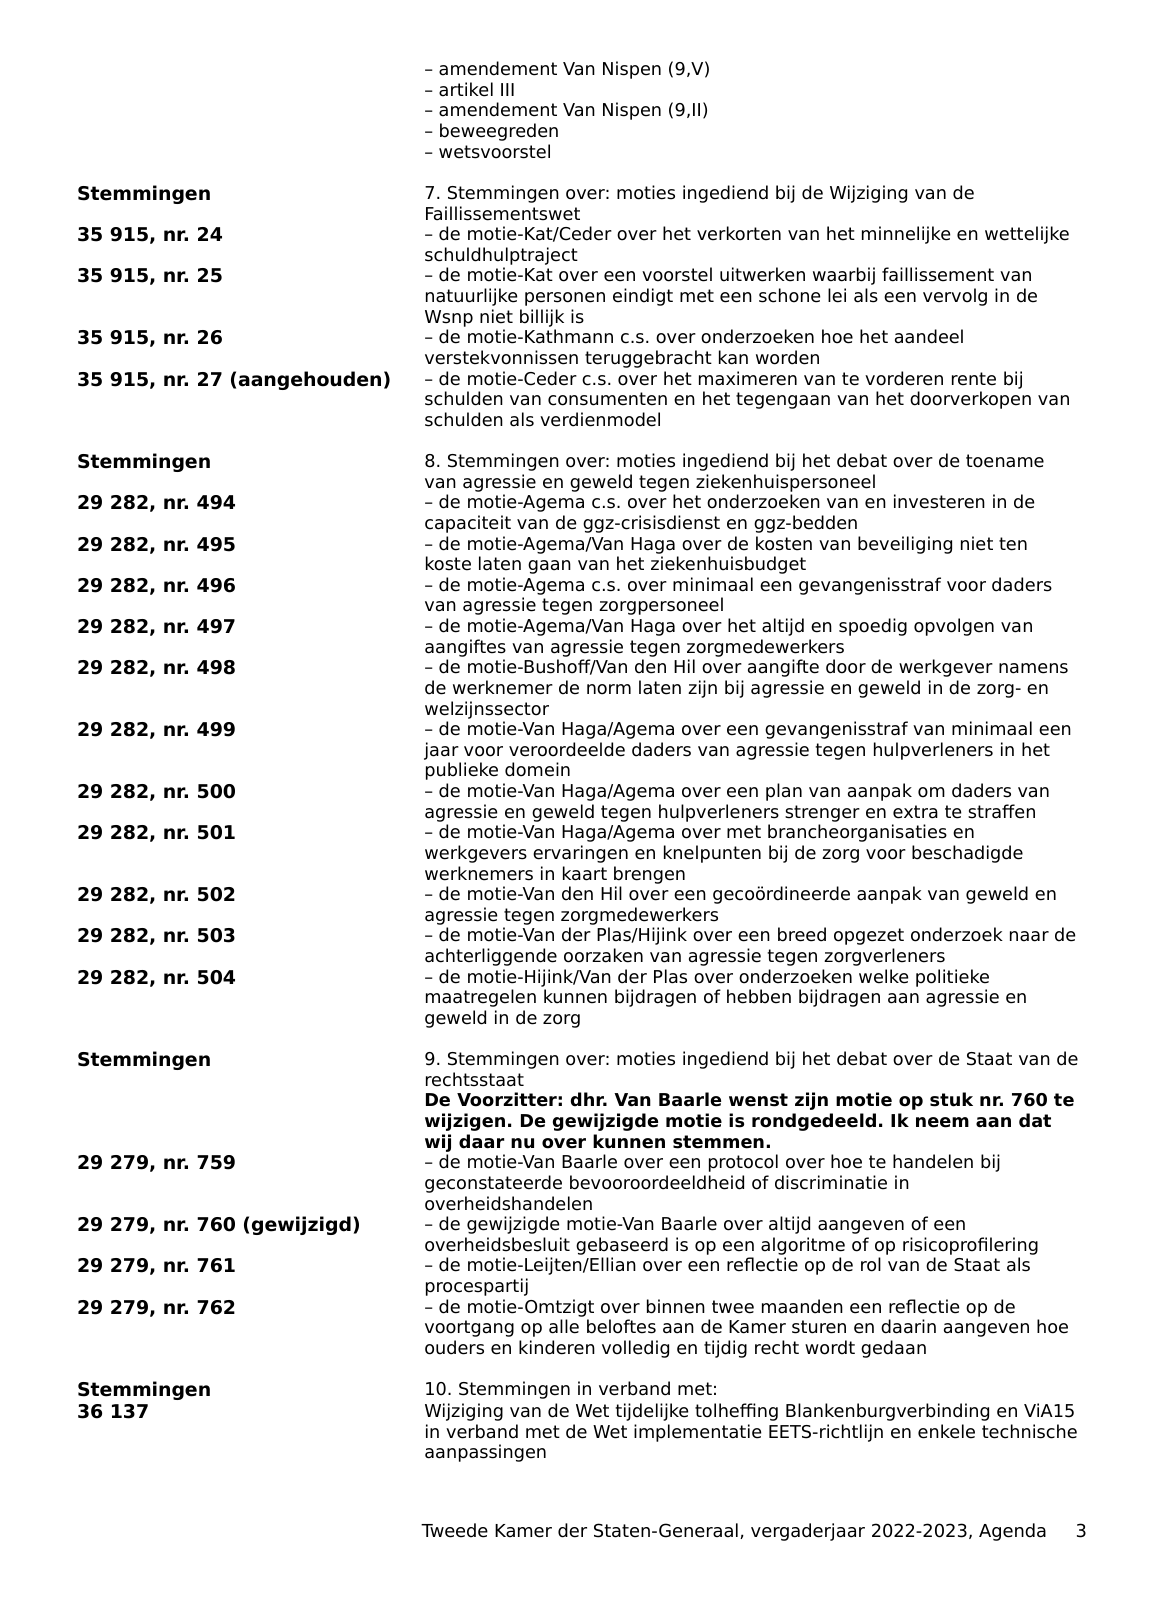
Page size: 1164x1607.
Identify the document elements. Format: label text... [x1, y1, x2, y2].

table_cell – de motie-Van Baarle over een protocol over hoe te handelen bij geconstateerde bevooroordeeldheid of discriminatie in overheidshandelen [418, 1152, 1087, 1214]
table_cell 29 282, nr. 499 [77, 719, 401, 781]
table_cell – de motie-Agema/Van Haga over de kosten van beveiliging niet ten koste laten gaan van het ziekenhuisbudget [418, 534, 1087, 575]
table_cell [401, 822, 418, 884]
table_cell Stemmingen [77, 1049, 401, 1090]
table_cell – de motie-Leijten/Ellian over een reflectie op de rol van de Staat als procespartij [418, 1255, 1087, 1297]
table_cell – de motie-Van Haga/Agema over een gevangenisstraf van minimaal een jaar voor veroordeelde daders van agressie tegen hulpverleners in het publieke domein [418, 719, 1087, 781]
table_cell [418, 1029, 1087, 1049]
table_cell 29 282, nr. 500 [77, 781, 401, 822]
table_cell [401, 100, 418, 121]
table_cell [401, 224, 418, 265]
table_cell [401, 1401, 418, 1463]
table_cell [401, 1255, 418, 1297]
table_cell 29 282, nr. 495 [77, 534, 401, 575]
table_cell 35 915, nr. 26 [77, 327, 401, 368]
table_cell [401, 925, 418, 967]
table_cell [401, 781, 418, 822]
table_cell 29 282, nr. 496 [77, 575, 401, 616]
table_cell [77, 1029, 401, 1049]
table_cell [401, 451, 418, 492]
table_cell [401, 1029, 418, 1049]
table_cell – de motie-Omtzigt over binnen twee maanden een reflectie op de voortgang op alle beloftes aan de Kamer sturen en daarin aangeven hoe ouders en kinderen volledig en tijdig recht wordt gedaan [418, 1297, 1087, 1358]
table_cell [401, 967, 418, 1028]
table_cell De Voorzitter: dhr. Van Baarle wenst zijn motie op stuk nr. 760 te wijzigen. De gewijzigde motie is rondgedeeld. Ik neem aan dat wij daar nu over kunnen stemmen. [418, 1090, 1087, 1152]
table_cell 10. Stemmingen in verband met: [418, 1379, 1087, 1401]
table_cell – de motie-Van Haga/Agema over met brancheorganisaties en werkgevers ervaringen en knelpunten bij de zorg voor beschadigde werknemers in kaart brengen [418, 822, 1087, 884]
table_cell [401, 719, 418, 781]
table_cell Stemmingen [77, 451, 401, 492]
table_cell [401, 121, 418, 142]
table_cell Wijziging van de Wet tijdelijke tolheffing Blankenburgverbinding en ViA15 in verband met de Wet implementatie EETS-richtlijn en enkele technische aanpassingen [418, 1401, 1087, 1463]
table_cell [77, 100, 401, 121]
table_cell [401, 1152, 418, 1214]
table_cell – de motie-Hijink/Van der Plas over onderzoeken welke politieke maatregelen kunnen bijdragen of hebben bijdragen aan agressie en geweld in de zorg [418, 967, 1087, 1028]
table_cell – de motie-Agema c.s. over het onderzoeken van en investeren in de capaciteit van de ggz-crisisdienst en ggz-bedden [418, 492, 1087, 533]
table_cell – de motie-Kat/Ceder over het verkorten van het minnelijke en wettelijke schuldhulptraject [418, 224, 1087, 265]
table_cell [401, 59, 418, 80]
table_cell 29 279, nr. 760 (gewijzigd) [77, 1214, 401, 1255]
table_cell 35 915, nr. 24 [77, 224, 401, 265]
table_cell – de motie-Van den Hil over een gecoördineerde aanpak van geweld en agressie tegen zorgmedewerkers [418, 884, 1087, 925]
table_cell [77, 162, 401, 183]
table_cell 29 279, nr. 759 [77, 1152, 401, 1214]
table_cell – wetsvoorstel [418, 142, 1087, 162]
table_cell – de motie-Bushoff/Van den Hil over aangifte door de werkgever namens de werknemer de norm laten zijn bij agressie en geweld in de zorg- en welzijnssector [418, 657, 1087, 719]
table_cell 29 282, nr. 498 [77, 657, 401, 719]
table_cell [418, 1359, 1087, 1379]
table_cell – de motie-Agema/Van Haga over het altijd en spoedig opvolgen van aangiftes van agressie tegen zorgmedewerkers [418, 616, 1087, 657]
table_cell [401, 1049, 418, 1090]
table_cell [401, 884, 418, 925]
table_cell 29 282, nr. 494 [77, 492, 401, 533]
table_cell [77, 142, 401, 162]
table_cell 35 915, nr. 27 (aangehouden) [77, 369, 401, 430]
table_cell [401, 492, 418, 533]
table_cell [401, 575, 418, 616]
table_cell – de motie-Ceder c.s. over het maximeren van te vorderen rente bij schulden van consumenten en het tegengaan van het doorverkopen van schulden als verdienmodel [418, 369, 1087, 430]
table_cell 9. Stemmingen over: moties ingediend bij het debat over de Staat van de rechtsstaat [418, 1049, 1087, 1090]
table_cell 8. Stemmingen over: moties ingediend bij het debat over de toename van agressie en geweld tegen ziekenhuispersoneel [418, 451, 1087, 492]
table_cell – de gewijzigde motie-Van Baarle over altijd aangeven of een overheidsbesluit gebaseerd is op een algoritme of op risicoprofilering [418, 1214, 1087, 1255]
table_cell 29 282, nr. 503 [77, 925, 401, 967]
table_cell [401, 534, 418, 575]
table_cell [418, 430, 1087, 451]
table_cell 29 279, nr. 762 [77, 1297, 401, 1358]
table_cell – beweegreden [418, 121, 1087, 142]
table_cell – de motie-Van der Plas/Hijink over een breed opgezet onderzoek naar de achterliggende oorzaken van agressie tegen zorgverleners [418, 925, 1087, 967]
table_cell – de motie-Van Haga/Agema over een plan van aanpak om daders van agressie en geweld tegen hulpverleners strenger en extra te straffen [418, 781, 1087, 822]
table_cell [401, 1359, 418, 1379]
table_cell [401, 142, 418, 162]
table_cell [77, 1359, 401, 1379]
table_cell [77, 1090, 401, 1152]
table_cell – amendement Van Nispen (9,V) [418, 59, 1087, 80]
table_cell [418, 162, 1087, 183]
table_cell – de motie-Kat over een voorstel uitwerken waarbij faillissement van natuurlijke personen eindigt met een schone lei als een vervolg in de Wsnp niet billijk is [418, 265, 1087, 327]
table_cell 29 282, nr. 501 [77, 822, 401, 884]
table_cell [77, 430, 401, 451]
table_cell [401, 327, 418, 368]
table_cell Stemmingen [77, 1379, 401, 1401]
table_cell 7. Stemmingen over: moties ingediend bij de Wijziging van de Faillissementswet [418, 183, 1087, 224]
table_cell [401, 1214, 418, 1255]
table_cell 29 282, nr. 497 [77, 616, 401, 657]
table_cell – de motie-Agema c.s. over minimaal een gevangenisstraf voor daders van agressie tegen zorgpersoneel [418, 575, 1087, 616]
table_cell [77, 80, 401, 100]
table_cell Stemmingen [77, 183, 401, 224]
table_cell 35 915, nr. 25 [77, 265, 401, 327]
table_cell [401, 657, 418, 719]
table_cell – artikel III [418, 80, 1087, 100]
table_cell 36 137 [77, 1401, 401, 1463]
table_cell [401, 183, 418, 224]
table_cell [77, 59, 401, 80]
table_cell 29 279, nr. 761 [77, 1255, 401, 1297]
table_cell [401, 1379, 418, 1401]
table_cell [77, 121, 401, 142]
table_cell [401, 1090, 418, 1152]
table_cell – amendement Van Nispen (9,II) [418, 100, 1087, 121]
table_cell [401, 162, 418, 183]
table_cell – de motie-Kathmann c.s. over onderzoeken hoe het aandeel verstekvonnissen teruggebracht kan worden [418, 327, 1087, 368]
table_cell [401, 369, 418, 430]
table_cell [401, 80, 418, 100]
table_cell [401, 265, 418, 327]
table_cell 29 282, nr. 504 [77, 967, 401, 1028]
table_cell [401, 1297, 418, 1358]
table_cell [401, 430, 418, 451]
table_cell [401, 616, 418, 657]
table_cell 29 282, nr. 502 [77, 884, 401, 925]
